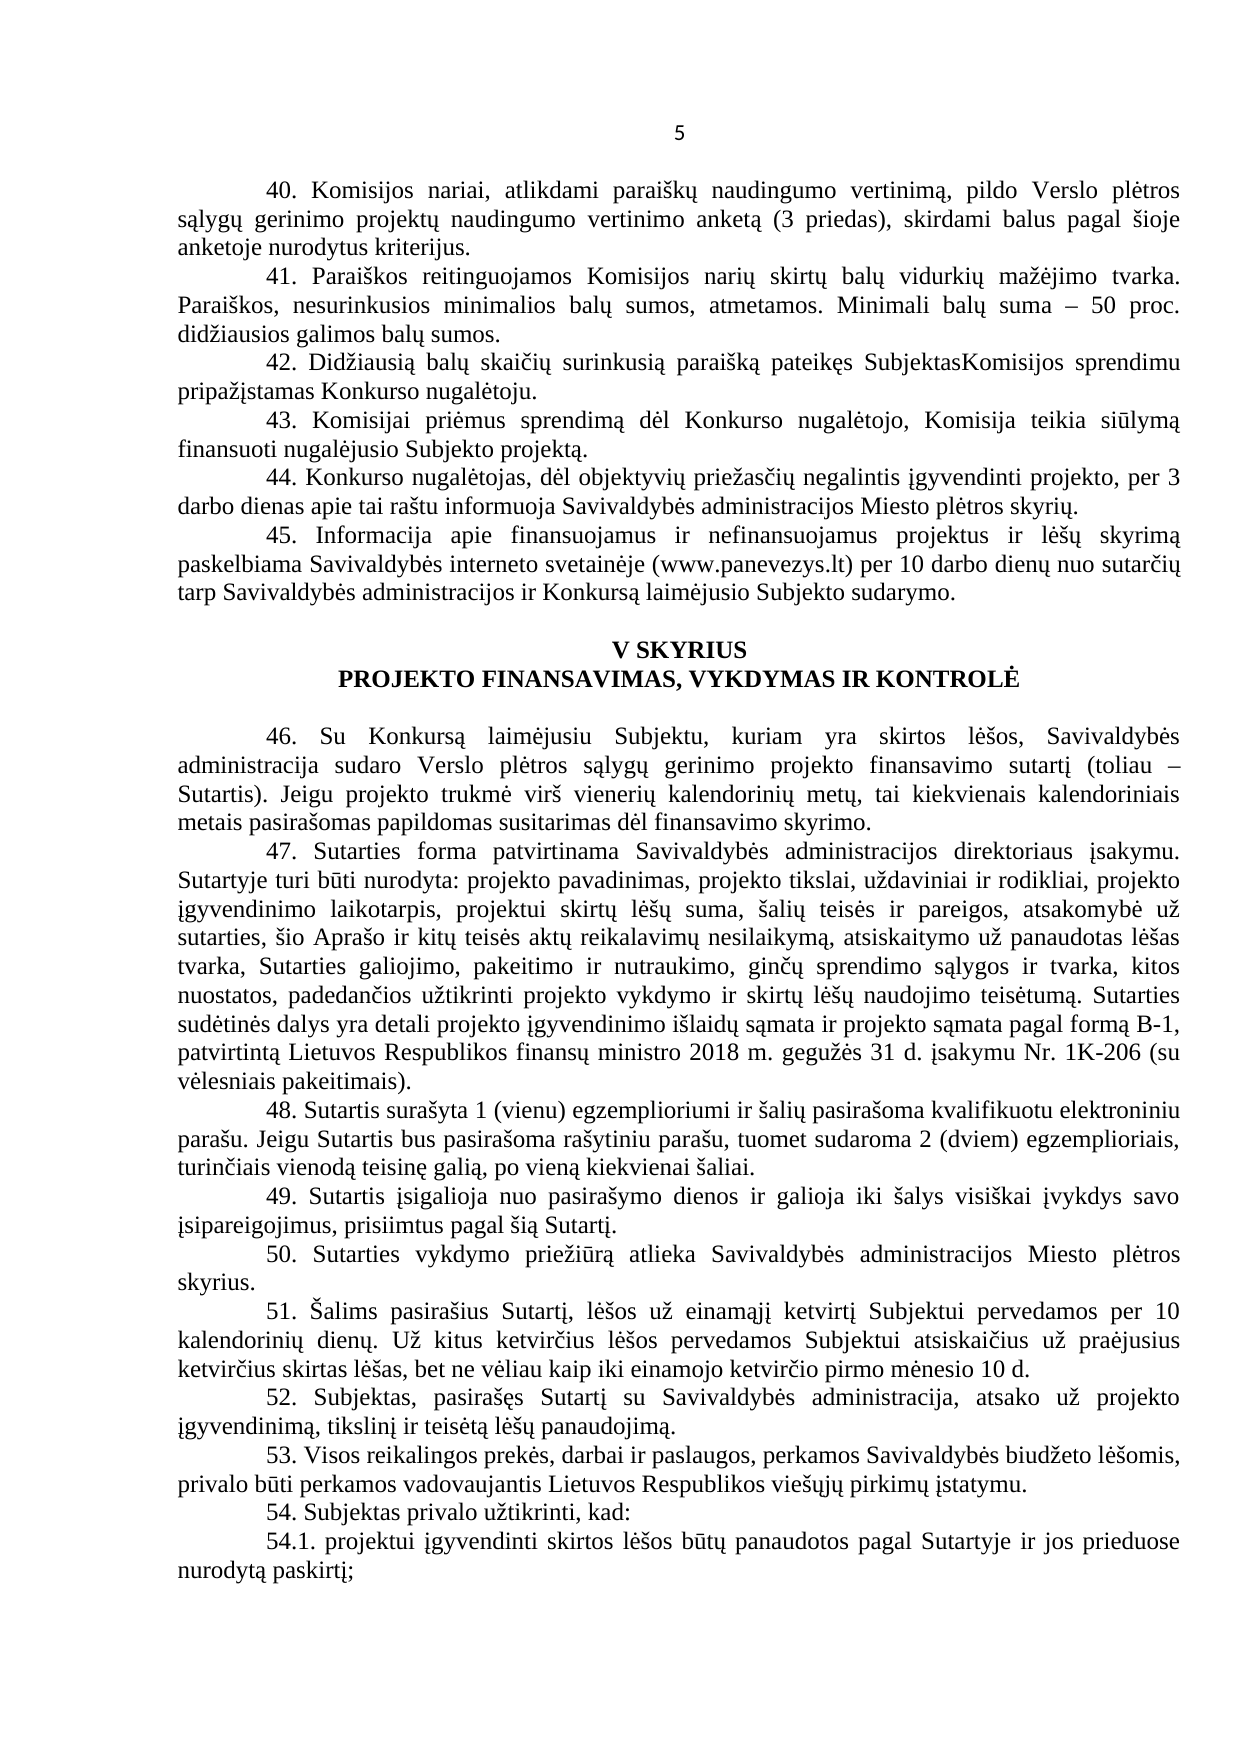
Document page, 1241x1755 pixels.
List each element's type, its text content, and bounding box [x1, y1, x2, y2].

text 51. Šalims pasirašius Sutartį, lėšos už einamąjį ketvirtį Subjektui pervedamos per 10 kalendorinių dienų. Už kitus ketvirčius lėšos pervedamos Subjektui atsiskaičius už praėjusius ketvirčius skirtas lėšas, bet ne vėliau kaip iki einamojo ketvirčio pirmo mėnesio 10 d. [177, 1296, 1181, 1382]
text 44. Konkurso nugalėtojas, dėl objektyvių priežasčių negalintis įgyvendinti projekto, per 3 darbo dienas apie tai raštu informuoja Savivaldybės administracijos Miesto plėtros skyrių. [177, 462, 1181, 520]
text 45. Informacija apie finansuojamus ir nefinansuojamus projektus ir lėšų skyrimą paskelbiama Savivaldybės interneto svetainėje (www.panevezys.lt) per 10 darbo dienų nuo sutarčių tarp Savivaldybės administracijos ir Konkursą laimėjusio Subjekto sudarymo. [177, 520, 1181, 606]
text 52. Subjektas, pasirašęs Sutartį su Savivaldybės administracija, atsako už projekto įgyvendinimą, tikslinį ir teisėtą lėšų panaudojimą. [177, 1382, 1181, 1440]
text 43. Komisijai priėmus sprendimą dėl Konkurso nugalėtojo, Komisija teikia siūlymą finansuoti nugalėjusio Subjekto projektą. [177, 405, 1181, 462]
text 49. Sutartis įsigalioja nuo pasirašymo dienos ir galioja iki šalys visiškai įvykdys savo įsipareigojimus, prisiimtus pagal šią Sutartį. [177, 1181, 1181, 1239]
text 47. Sutarties forma patvirtinama Savivaldybės administracijos direktoriaus įsakymu. Sutartyje turi būti nurodyta: projekto pavadinimas, projekto tikslai, uždaviniai ir rodikliai, projekto įgyvendinimo laikotarpis, projektui skirtų lėšų suma, šalių teisės ir pareigos, atsakomybė už sutarties, šio Aprašo ir kitų teisės aktų reikalavimų nesilaikymą, atsiskaitymo už panaudotas lėšas tvarka, Sutarties galiojimo, pakeitimo ir nutraukimo, ginčų sprendimo sąlygos ir tvarka, kitos nuostatos, padedančios užtikrinti projekto vykdymo ir skirtų lėšų naudojimo teisėtumą. Sutarties sudėtinės dalys yra detali projekto įgyvendinimo išlaidų sąmata ir projekto sąmata pagal formą B-1, patvirtintą Lietuvos Respublikos finansų ministro 2018 m. gegužės 31 d. įsakymu Nr. 1K-206 (su vėlesniais pakeitimais). [177, 836, 1181, 1095]
text PROJEKTO FINANSAVIMAS, VYKDYMAS IR KONTROLĖ [177, 664, 1181, 692]
text 54.1. projektui įgyvendinti skirtos lėšos būtų panaudotos pagal Sutartyje ir jos prieduose nurodytą paskirtį; [177, 1526, 1181, 1584]
text V SKYRIUS [177, 635, 1181, 664]
text 50. Sutarties vykdymo priežiūrą atlieka Savivaldybės administracijos Miesto plėtros skyrius. [177, 1239, 1181, 1296]
text 41. Paraiškos reitinguojamos Komisijos narių skirtų balų vidurkių mažėjimo tvarka. Paraiškos, nesurinkusios minimalios balų sumos, atmetamos. Minimali balų suma – 50 proc. didžiausios galimos balų sumos. [177, 261, 1181, 347]
text 48. Sutartis surašyta 1 (vienu) egzemplioriumi ir šalių pasirašoma kvalifikuotu elektroniniu parašu. Jeigu Sutartis bus pasirašoma rašytiniu parašu, tuomet sudaroma 2 (dviem) egzemplioriais, turinčiais vienodą teisinę galią, po vieną kiekvienai šaliai. [177, 1095, 1181, 1181]
text 46. Su Konkursą laimėjusiu Subjektu, kuriam yra skirtos lėšos, Savivaldybės administracija sudaro Verslo plėtros sąlygų gerinimo projekto finansavimo sutartį (toliau – Sutartis). Jeigu projekto trukmė virš vienerių kalendorinių metų, tai kiekvienais kalendoriniais metais pasirašomas papildomas susitarimas dėl finansavimo skyrimo. [177, 721, 1181, 836]
text 42. Didžiausią balų skaičių surinkusią paraišką pateikęs SubjektasKomisijos sprendimu pripažįstamas Konkurso nugalėtoju. [177, 347, 1181, 405]
text 40. Komisijos nariai, atlikdami paraiškų naudingumo vertinimą, pildo Verslo plėtros sąlygų gerinimo projektų naudingumo vertinimo anketą (3 priedas), skirdami balus pagal šioje anketoje nurodytus kriterijus. [177, 175, 1181, 261]
text 53. Visos reikalingos prekės, darbai ir paslaugos, perkamos Savivaldybės biudžeto lėšomis, privalo būti perkamos vadovaujantis Lietuvos Respublikos viešųjų pirkimų įstatymu. [177, 1440, 1181, 1497]
text 54. Subjektas privalo užtikrinti, kad: [177, 1497, 1181, 1526]
